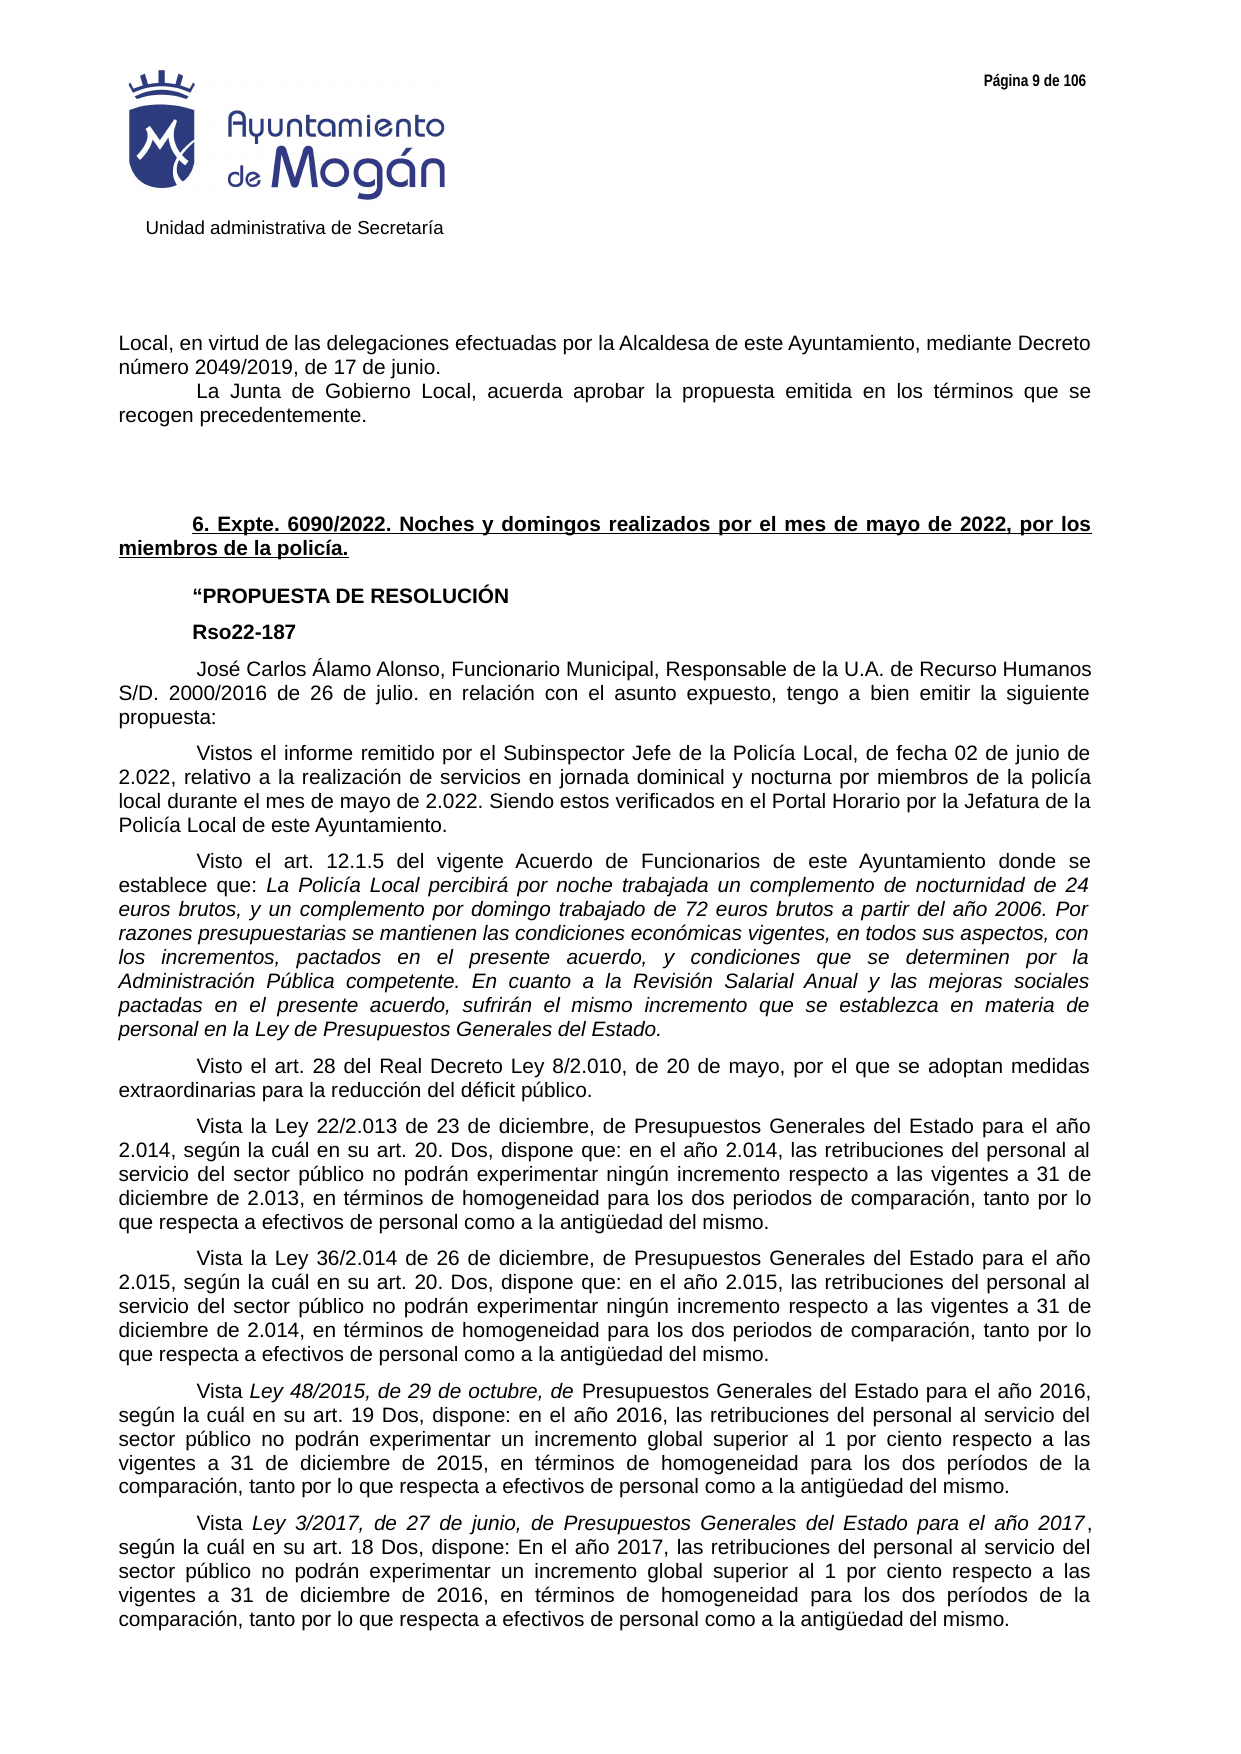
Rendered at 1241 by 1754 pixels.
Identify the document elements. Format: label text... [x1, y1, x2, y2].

text Vista la Ley 22/2.013 de 23 de diciembre, de Presupuestos Generales del Estado para el año 2.014, según la cuál en su art. 20. Dos, dispone que: en el año 2.014, las retribuciones del personal al servicio del sector público no podrán experimentar ningún incremento respecto a las vigentes a 31 de diciembre de 2.013, en términos de homogeneidad para los dos periodos de comparación, tanto por lo que respecta a efectivos de personal como a la antigüedad del mismo. [118, 1114, 1092, 1234]
text “PROPUESTA DE RESOLUCIÓN [118, 584, 1092, 608]
text Visto el art. 28 del Real Decreto Ley 8/2.010, de 20 de mayo, por el que se adoptan medidas extraordinarias para la reducción del déficit público. [118, 1053, 1092, 1101]
text Visto el art. 12.1.5 del vigente Acuerdo de Funcionarios de este Ayuntamiento donde se establece que: La Policía Local percibirá por noche trabajada un complemento de nocturnidad de 24 euros brutos, y un complemento por domingo trabajado de 72 euros brutos a partir del año 2006. Por razones presupuestarias se mantienen las condiciones económicas vigentes, en todos sus aspectos, con los incrementos, pactados en el presente acuerdo, y condiciones que se determinen por la Administración Pública competente. En cuanto a la Revisión Salarial Anual y las mejoras sociales pactadas en el presente acuerdo, sufrirán el mismo incremento que se establezca en materia de personal en la Ley de Presupuestos Generales del Estado. [118, 849, 1092, 1041]
text José Carlos Álamo Alonso, Funcionario Municipal, Responsable de la U.A. de Recurso Humanos S/D. 2000/2016 de 26 de julio. en relación con el asunto expuesto, tengo a bien emitir la siguiente propuesta: [118, 657, 1092, 728]
text Rso22-187 [118, 620, 1092, 644]
text Vista Ley 48/2015, de 29 de octubre, de Presupuestos Generales del Estado para el año 2016, según la cuál en su art. 19 Dos, dispone: en el año 2016, las retribuciones del personal al servicio del sector público no podrán experimentar un incremento global superior al 1 por ciento respecto a las vigentes a 31 de diciembre de 2015, en términos de homogeneidad para los dos períodos de la comparación, tanto por lo que respecta a efectivos de personal como a la antigüedad del mismo. [118, 1378, 1092, 1498]
picture [128, 70, 445, 206]
text Vista la Ley 36/2.014 de 26 de diciembre, de Presupuestos Generales del Estado para el año 2.015, según la cuál en su art. 20. Dos, dispone que: en el año 2.015, las retribuciones del personal al servicio del sector público no podrán experimentar ningún incremento respecto a las vigentes a 31 de diciembre de 2.014, en términos de homogeneidad para los dos periodos de comparación, tanto por lo que respecta a efectivos de personal como a la antigüedad del mismo. [118, 1246, 1092, 1366]
text Vista Ley 3/2017, de 27 de junio, de Presupuestos Generales del Estado para el año 2017, según la cuál en su art. 18 Dos, dispone: En el año 2017, las retribuciones del personal al servicio del sector público no podrán experimentar un incremento global superior al 1 por ciento respecto a las vigentes a 31 de diciembre de 2016, en términos de homogeneidad para los dos períodos de la comparación, tanto por lo que respecta a efectivos de personal como a la antigüedad del mismo. [118, 1511, 1092, 1631]
text Vistos el informe remitido por el Subinspector Jefe de la Policía Local, de fecha 02 de junio de 2.022, relativo a la realización de servicios en jornada dominical y nocturna por miembros de la policía local durante el mes de mayo de 2.022. Siendo estos verificados en el Portal Horario por la Jefatura de la Policía Local de este Ayuntamiento. [118, 741, 1092, 837]
text La Junta de Gobierno Local, acuerda aprobar la propuesta emitida en los términos que se recogen precedentemente. [118, 378, 1092, 426]
text 6. Expte. 6090/2022. Noches y domingos realizados por el mes de mayo de 2022, por los miembros de la policía. [118, 512, 1092, 560]
text Local, en virtud de las delegaciones efectuadas por la Alcaldesa de este Ayuntamiento, mediante Decreto número 2049/2019, de 17 de junio. [118, 331, 1092, 378]
